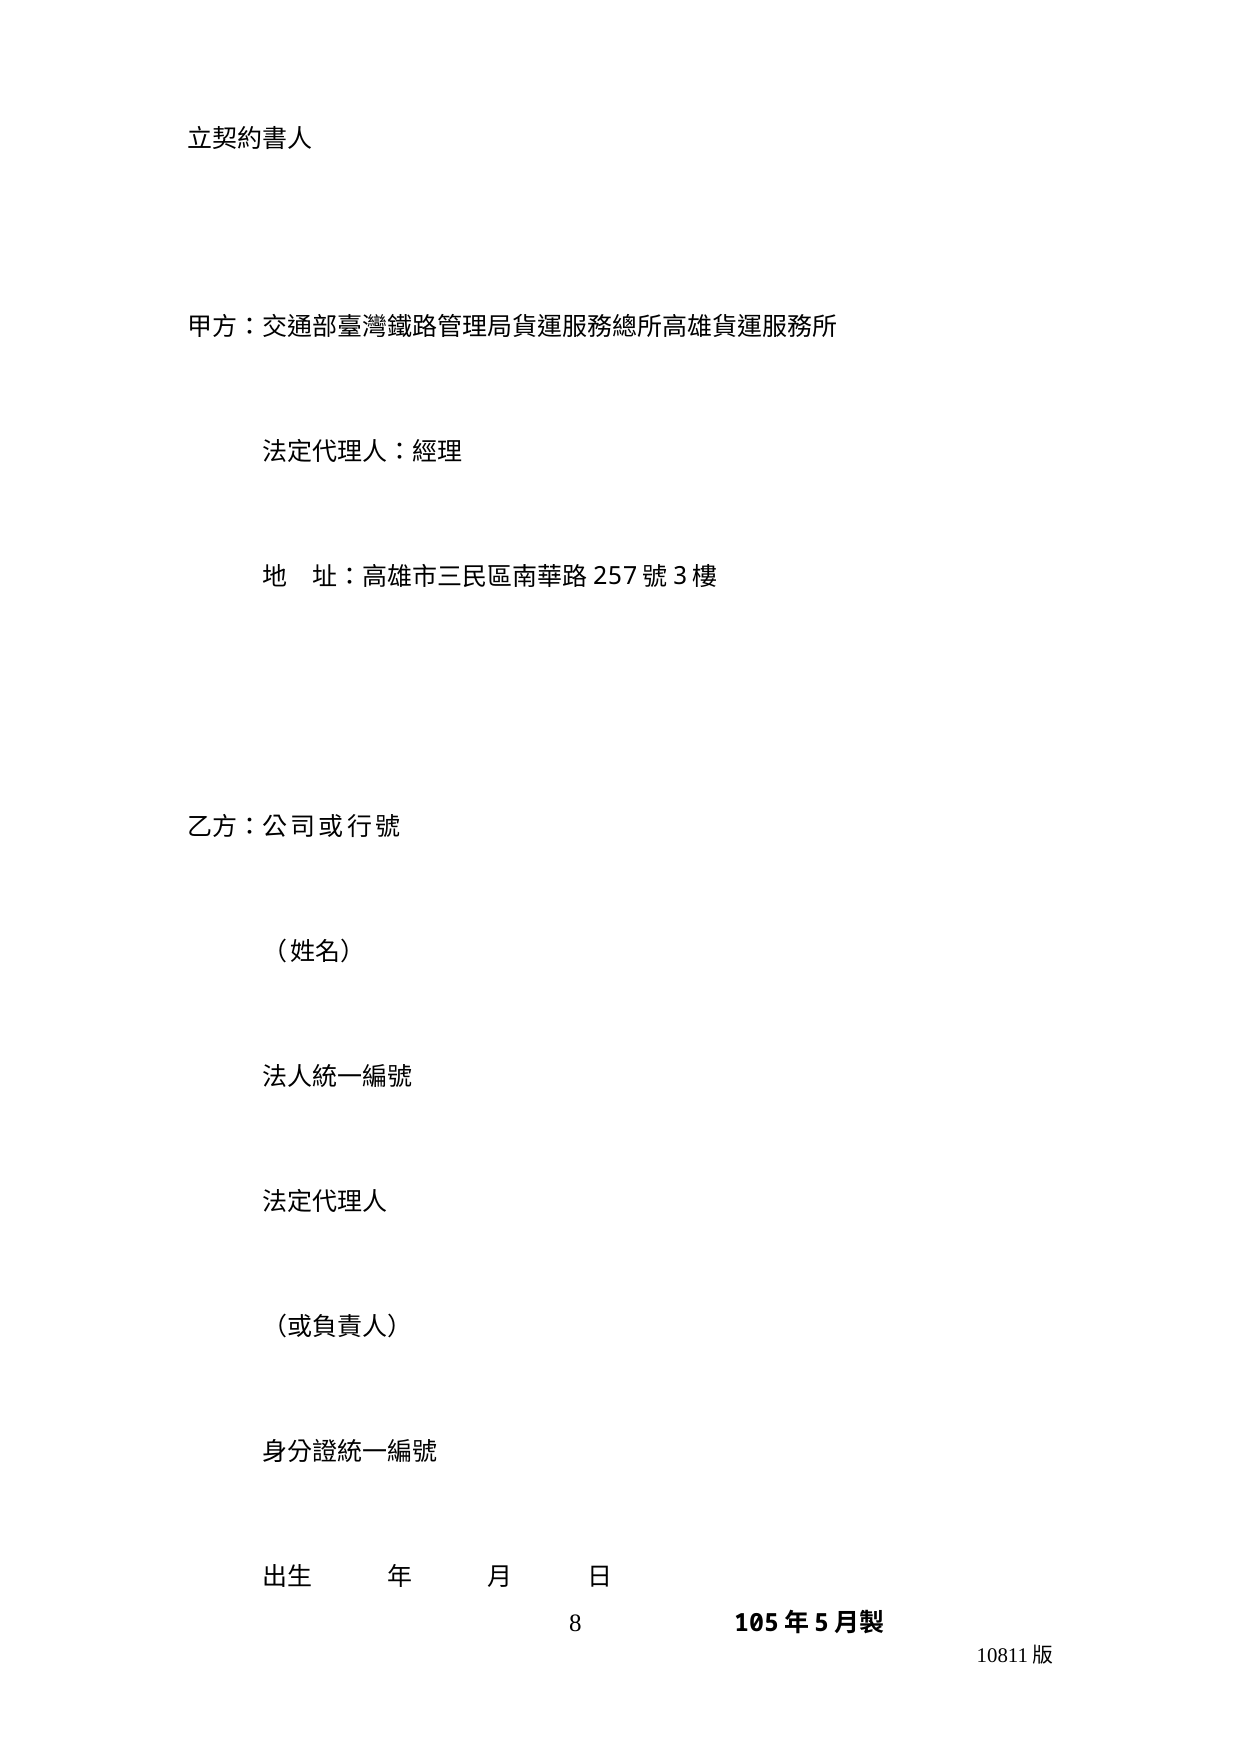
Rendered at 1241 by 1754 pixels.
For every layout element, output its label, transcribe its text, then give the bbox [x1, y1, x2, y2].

text 地 址：高雄市三民區南華路257號3樓 [262, 533, 1053, 595]
text 身分證統一編號 [262, 1408, 1053, 1470]
text 法定代理人 [262, 1158, 1053, 1220]
text （姓名） [262, 908, 1053, 970]
text 乙方：公司或行號 [187, 783, 1053, 845]
text 甲方：交通部臺灣鐵路管理局貨運服務總所高雄貨運服務所 [187, 283, 1053, 345]
text （或負責人） [262, 1283, 1053, 1345]
text 出生 年 月 日 [262, 1533, 1053, 1595]
text 立契約書人 [187, 95, 1053, 158]
text 法人統一編號 [262, 1033, 1053, 1095]
text 法定代理人：經理 [262, 408, 1053, 470]
